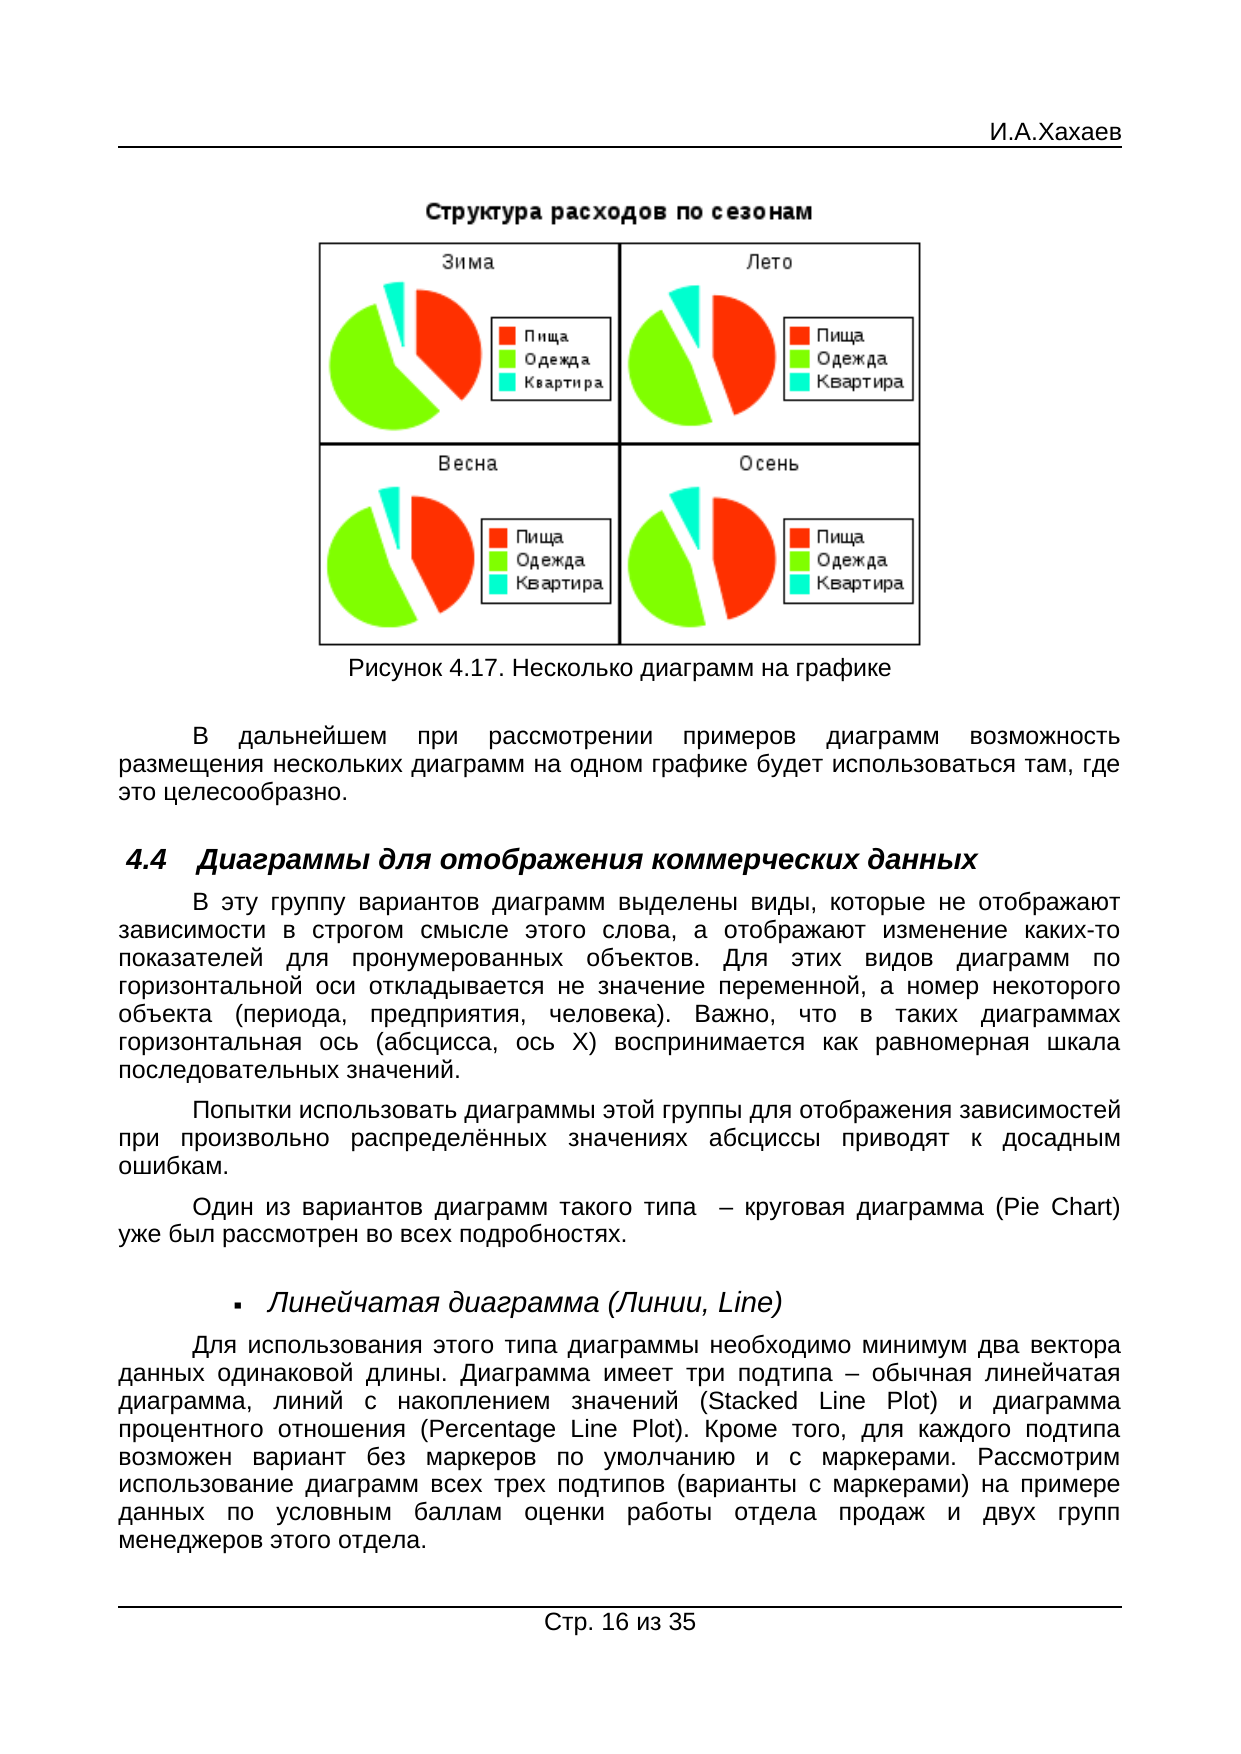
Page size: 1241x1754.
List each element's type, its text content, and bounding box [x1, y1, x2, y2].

subtitle Диаграммы для отображения коммерческих данных [118, 843, 1122, 876]
text В дальнейшем при рассмотрении примеров диаграмм возможность размещения нескольких диаграмм на одном графике будет использоваться там, где это целесообразно. [118, 722, 1122, 806]
text Для использования этого типа диаграммы необходимо минимум два вектора данных одинаковой длины. Диаграмма имеет три подтипа – обычная линейчатая диаграмма, линий с накоплением значений (Stacked Line Plot) и диаграмма процентного отношения (Percentage Line Plot). Кроме того, для каждого подтипа возможен вариант без маркеров по умолчанию и с маркерами. Рассмотрим использование диаграмм всех трех подтипов (варианты с маркерами) на примере данных по условным баллам оценки работы отдела продаж и двух групп менеджеров этого отдела. [118, 1331, 1122, 1554]
text Один из вариантов диаграмм такого типа – круговая диаграмма (Pie Chart) уже был рассмотрен во всех подробностях. [118, 1192, 1122, 1248]
picture [312, 190, 929, 654]
subtitle Линейчатая диаграмма (Линии, Line) [231, 1286, 1122, 1318]
text В эту группу вариантов диаграмм выделены виды, которые не отображают зависимости в строгом смысле этого слова, а отображают изменение каких-то показателей для пронумерованных объектов. Для этих видов диаграмм по горизонтальной оси откладывается не значение переменной, а номер некоторого объекта (периода, предприятия, человека). Важно, что в таких диаграммах горизонтальная ось (абсцисса, ось X) воспринимается как равномерная шкала последовательных значений. [118, 888, 1122, 1083]
text Рисунок 4.17. Несколько диаграмм на графике [312, 654, 928, 681]
text Попытки использовать диаграммы этой группы для отображения зависимостей при произвольно распределённых значениях абсциссы приводят к досадным ошибкам. [118, 1096, 1122, 1180]
